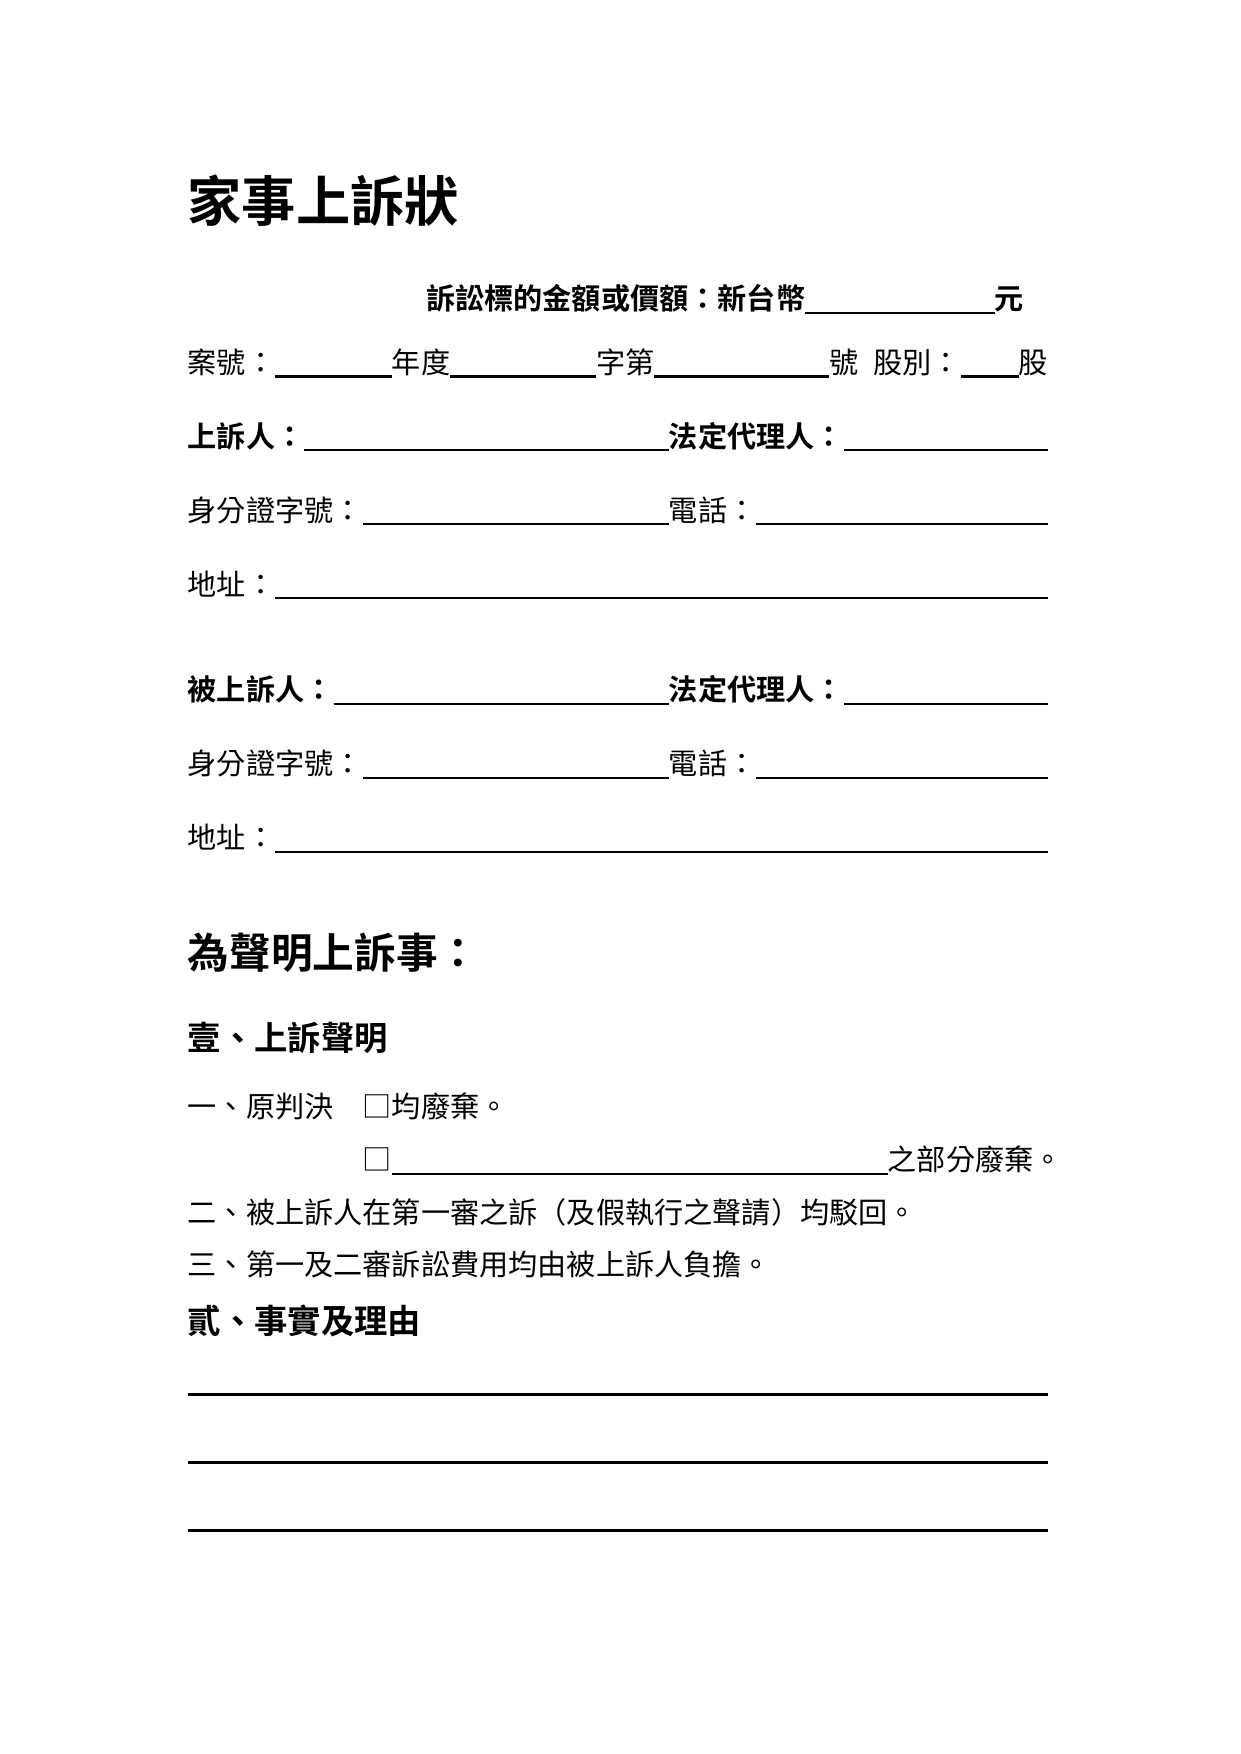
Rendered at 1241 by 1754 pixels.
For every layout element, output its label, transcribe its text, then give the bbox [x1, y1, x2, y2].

text 案號： 年度 字第 號 股別： 股 [187, 339, 1053, 382]
text 被上訴人： 法定代理人： [187, 667, 1053, 709]
text 地址： [187, 561, 1053, 603]
text 家事上訴狀 [187, 158, 1053, 237]
text 一、原判決 □均廢棄。 [187, 1083, 1053, 1126]
text 身分證字號： 電話： [187, 741, 1053, 783]
text 壹、上訴聲明 [187, 1011, 1053, 1059]
text 二、被上訴人在第一審之訴（及假執行之聲請）均駁回。 [187, 1189, 1053, 1231]
text 為聲明上訴事： [187, 921, 1053, 981]
text 上訴人： 法定代理人： [187, 413, 1053, 456]
text 訴訟標的金額或價額：新台幣 元 [187, 276, 1023, 318]
text 地址： [187, 815, 1053, 857]
text □ 之部分廢棄。 [187, 1136, 1053, 1179]
text 三、第一及二審訴訟費用均由被上訴人負擔。 [187, 1242, 1053, 1284]
text 貳、事實及理由 [187, 1295, 1053, 1343]
text 身分證字號： 電話： [187, 487, 1053, 529]
